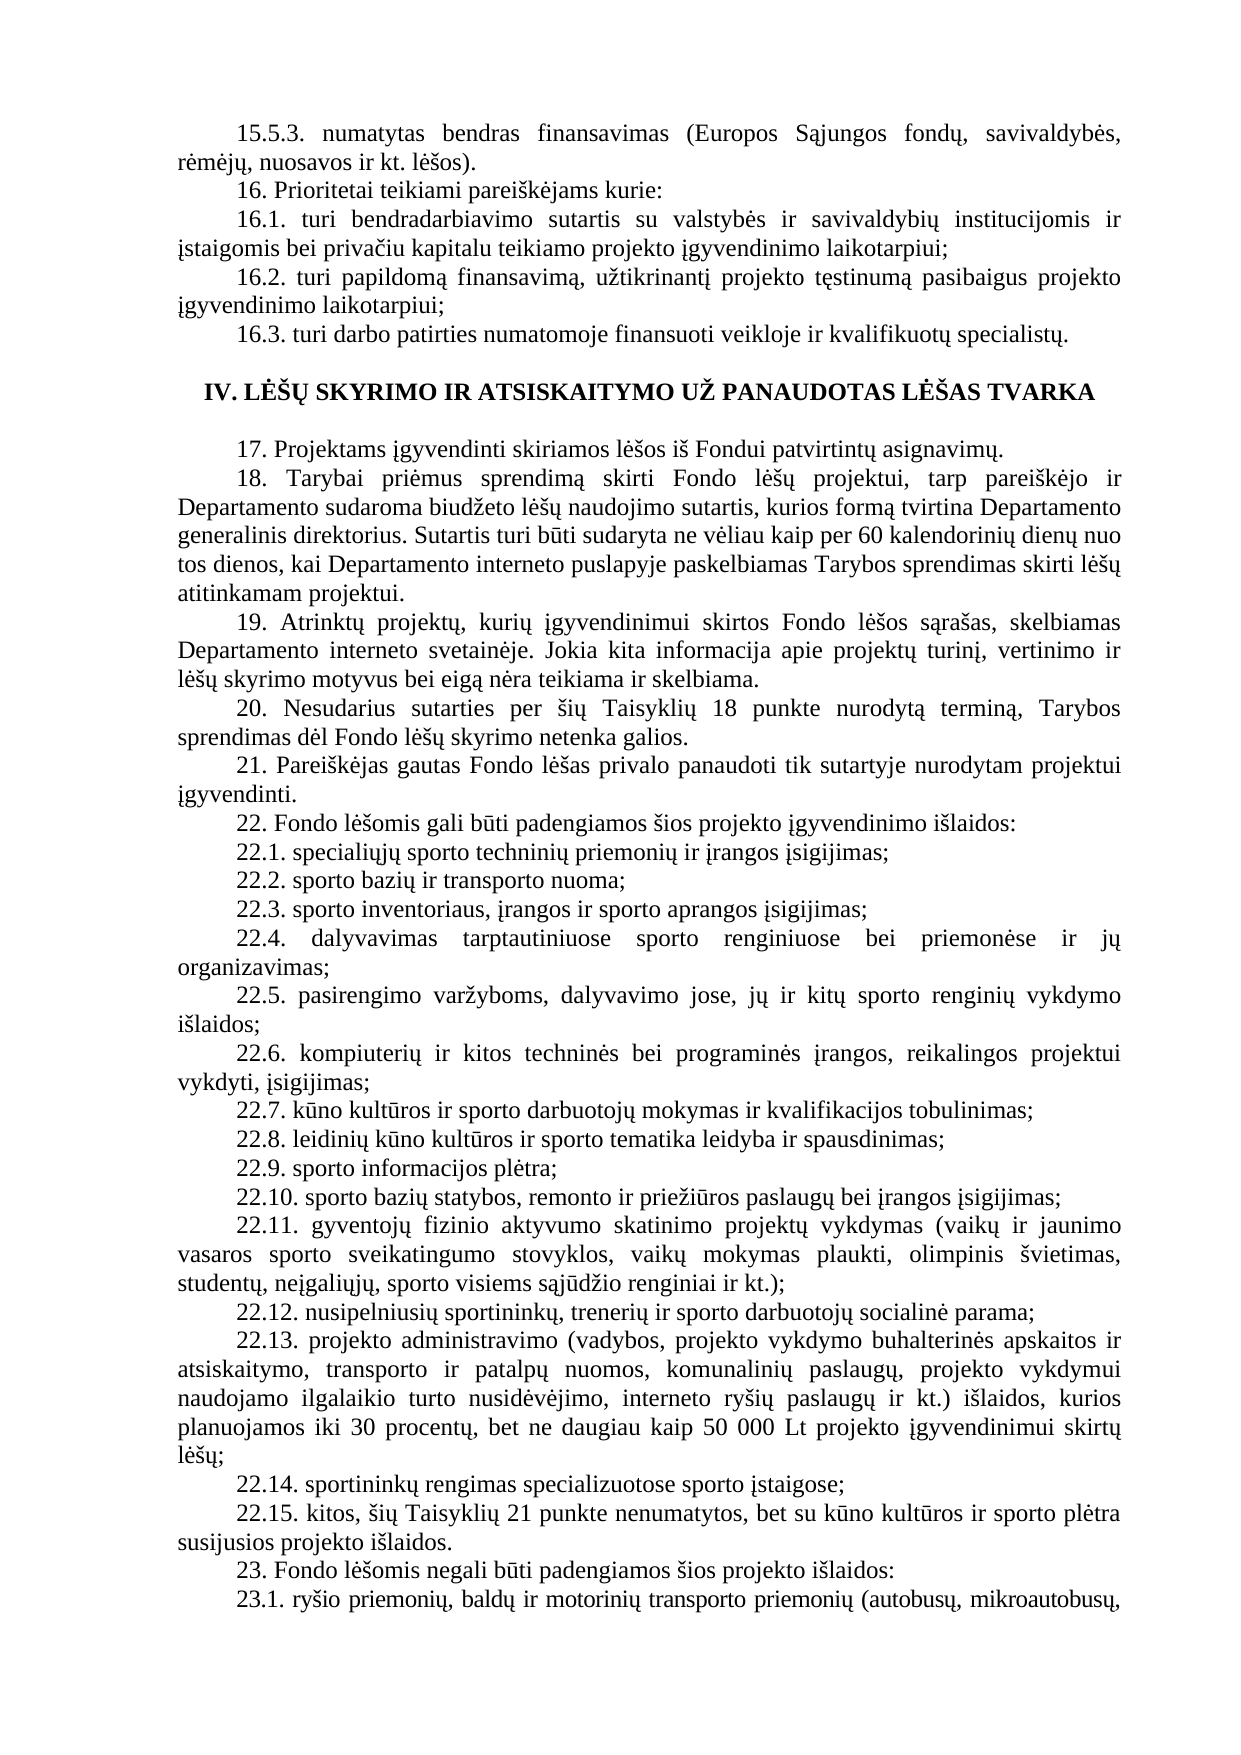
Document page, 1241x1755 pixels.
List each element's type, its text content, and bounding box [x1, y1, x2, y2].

text 16.3. turi darbo patirties numatomoje finansuoti veikloje ir kvalifikuotų specialistų. [177, 319, 1122, 348]
text 17. Projektams įgyvendinti skiriamos lėšos iš Fondui patvirtintų asignavimų. [177, 434, 1122, 463]
text 22.3. sporto inventoriaus, įrangos ir sporto aprangos įsigijimas; [177, 894, 1122, 923]
text 22.15. kitos, šių Taisyklių 21 punkte nenumatytos, bet su kūno kultūros ir sporto plėtra susijusios projekto išlaidos. [177, 1498, 1122, 1556]
text 23. Fondo lėšomis negali būti padengiamos šios projekto išlaidos: [177, 1556, 1122, 1584]
text 22.6. kompiuterių ir kitos techninės bei programinės įrangos, reikalingos projektui vykdyti, įsigijimas; [177, 1038, 1122, 1096]
text 18. Tarybai priėmus sprendimą skirti Fondo lėšų projektui, tarp pareiškėjo ir Departamento sudaroma biudžeto lėšų naudojimo sutartis, kurios formą tvirtina Departamento generalinis direktorius. Sutartis turi būti sudaryta ne vėliau kaip per 60 kalendorinių dienų nuo tos dienos, kai Departamento interneto puslapyje paskelbiamas Tarybos sprendimas skirti lėšų atitinkamam projektui. [177, 463, 1122, 607]
text 22.7. kūno kultūros ir sporto darbuotojų mokymas ir kvalifikacijos tobulinimas; [177, 1096, 1122, 1124]
text 22.11. gyventojų fizinio aktyvumo skatinimo projektų vykdymas (vaikų ir jaunimo vasaros sporto sveikatingumo stovyklos, vaikų mokymas plaukti, olimpinis švietimas, studentų, neįgaliųjų, sporto visiems sąjūdžio renginiai ir kt.); [177, 1211, 1122, 1297]
text 19. Atrinktų projektų, kurių įgyvendinimui skirtos Fondo lėšos sąrašas, skelbiamas Departamento interneto svetainėje. Jokia kita informacija apie projektų turinį, vertinimo ir lėšų skyrimo motyvus bei eigą nėra teikiama ir skelbiama. [177, 607, 1122, 693]
text 20. Nesudarius sutarties per šių Taisyklių 18 punkte nurodytą terminą, Tarybos sprendimas dėl Fondo lėšų skyrimo netenka galios. [177, 693, 1122, 751]
text 22.13. projekto administravimo (vadybos, projekto vykdymo buhalterinės apskaitos ir atsiskaitymo, transporto ir patalpų nuomos, komunalinių paslaugų, projekto vykdymui naudojamo ilgalaikio turto nusidėvėjimo, interneto ryšių paslaugų ir kt.) išlaidos, kurios planuojamos iki 30 procentų, bet ne daugiau kaip 50 000 Lt projekto įgyvendinimui skirtų lėšų; [177, 1326, 1122, 1469]
text IV. LĖŠŲ SKYRIMO IR ATSISKAITYMO UŽ PANAUDOTAS LĖŠAS TVARKA [177, 377, 1122, 406]
text 22.5. pasirengimo varžyboms, dalyvavimo jose, jų ir kitų sporto renginių vykdymo išlaidos; [177, 981, 1122, 1038]
text 23.1. ryšio priemonių, baldų ir motorinių transporto priemonių (autobusų, mikroautobusų, [177, 1584, 1122, 1613]
text 22.9. sporto informacijos plėtra; [177, 1153, 1122, 1182]
text 22.4. dalyvavimas tarptautiniuose sporto renginiuose bei priemonėse ir jų organizavimas; [177, 923, 1122, 981]
text 22.1. specialiųjų sporto techninių priemonių ir įrangos įsigijimas; [177, 837, 1122, 866]
text 22.14. sportininkų rengimas specializuotose sporto įstaigose; [177, 1469, 1122, 1498]
text 22. Fondo lėšomis gali būti padengiamos šios projekto įgyvendinimo išlaidos: [177, 808, 1122, 837]
text 22.10. sporto bazių statybos, remonto ir priežiūros paslaugų bei įrangos įsigijimas; [177, 1182, 1122, 1211]
text 15.5.3. numatytas bendras finansavimas (Europos Sąjungos fondų, savivaldybės, rėmėjų, nuosavos ir kt. lėšos). [177, 118, 1122, 176]
text 21. Pareiškėjas gautas Fondo lėšas privalo panaudoti tik sutartyje nurodytam projektui įgyvendinti. [177, 751, 1122, 808]
text 22.8. leidinių kūno kultūros ir sporto tematika leidyba ir spausdinimas; [177, 1124, 1122, 1153]
text 22.2. sporto bazių ir transporto nuoma; [177, 866, 1122, 894]
text 16.2. turi papildomą finansavimą, užtikrinantį projekto tęstinumą pasibaigus projekto įgyvendinimo laikotarpiui; [177, 262, 1122, 319]
text 22.12. nusipelniusių sportininkų, trenerių ir sporto darbuotojų socialinė parama; [177, 1297, 1122, 1326]
text 16. Prioritetai teikiami pareiškėjams kurie: [177, 176, 1122, 204]
text 16.1. turi bendradarbiavimo sutartis su valstybės ir savivaldybių institucijomis ir įstaigomis bei privačiu kapitalu teikiamo projekto įgyvendinimo laikotarpiui; [177, 204, 1122, 262]
